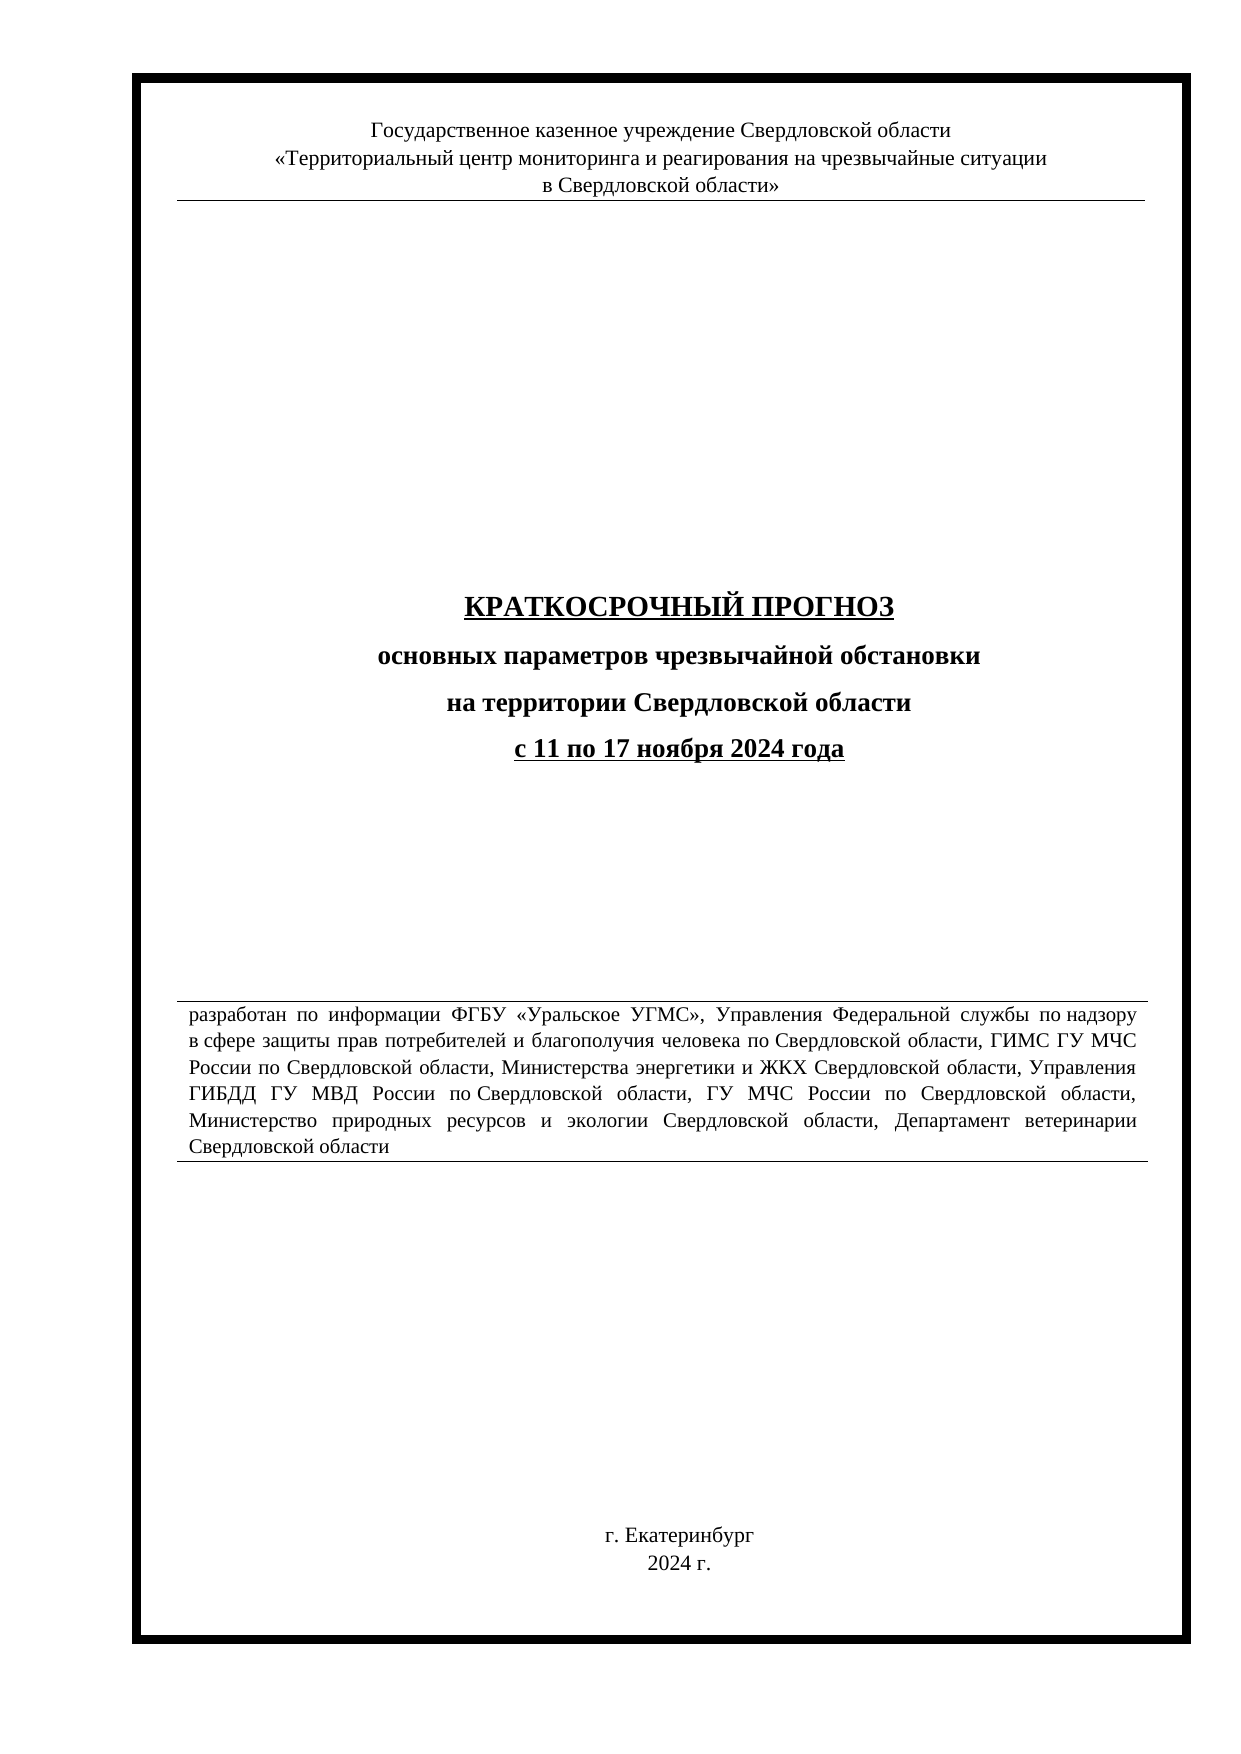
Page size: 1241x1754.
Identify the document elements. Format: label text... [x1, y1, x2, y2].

text основных параметров чрезвычайной обстановки [177, 639, 1181, 670]
text с 11 по 17 ноября 2024 года [177, 732, 1181, 764]
text 2024 г. [177, 1550, 1181, 1575]
text на территории Свердловской области [177, 686, 1181, 717]
table_header разработан по информации ФГБУ «Уральское УГМС», Управления Федеральной службы по надзору в сфере защиты прав потребителей и благополучия человека по Свердловской области, ГИМС ГУ МЧС России по Свердловской области, Министерства энергетики и ЖКХ Свердловской области, Управления ГИБДД ГУ МВД России по Свердловской области, ГУ МЧС России по Свердловской области, Министерство природных ресурсов и экологии Свердловской области, Департамент ветеринарии Свердловской области [177, 1002, 1148, 1161]
text г. Екатеринбург [177, 1522, 1181, 1547]
text КРАТКОСРОЧНЫЙ ПРОГНОЗ [177, 589, 1181, 622]
table_header Государственное казенное учреждение Свердловской области «Территориальный центр мониторинга и реагирования на чрезвычайные ситуации в Свердловской области» [177, 117, 1144, 200]
